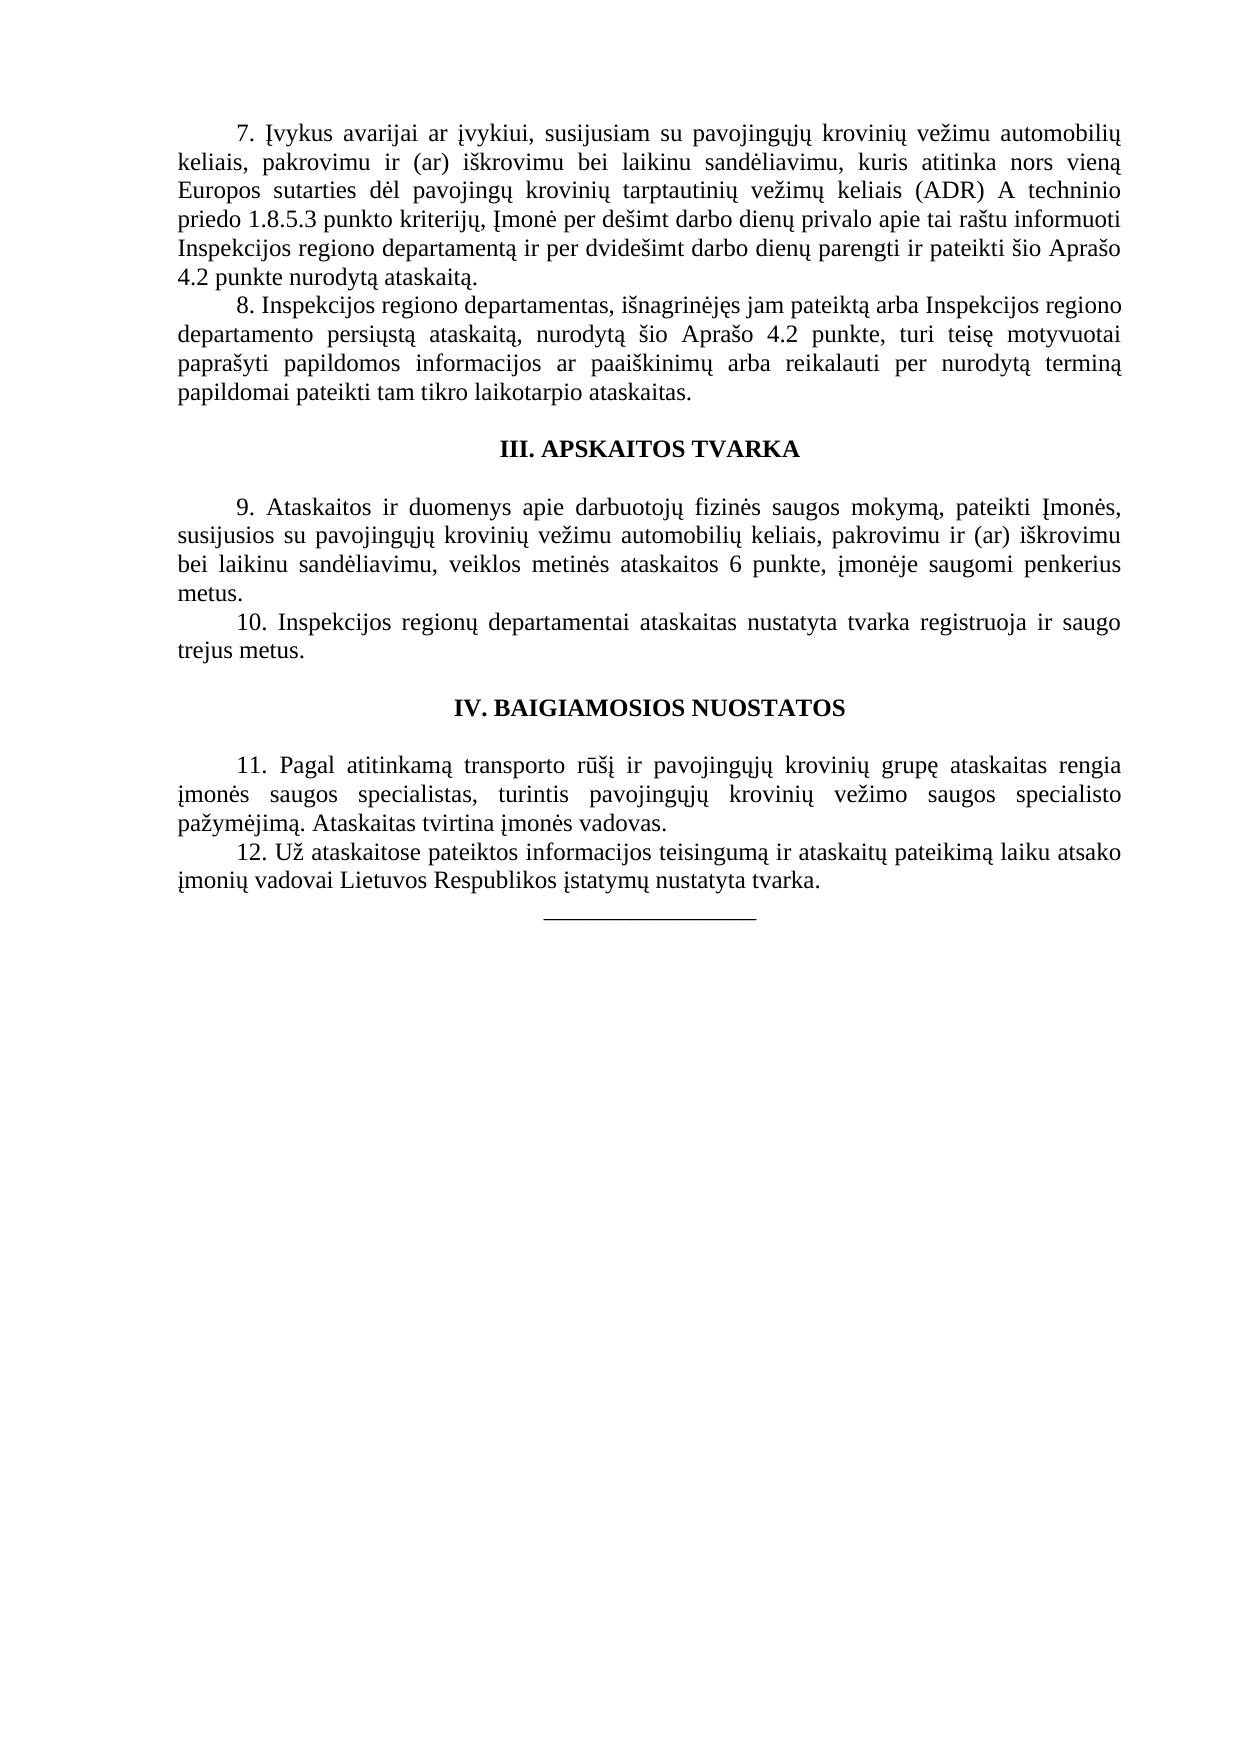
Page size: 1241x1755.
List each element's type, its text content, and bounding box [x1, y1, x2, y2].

text 10. Inspekcijos regionų departamentai ataskaitas nustatyta tvarka registruoja ir saugo trejus metus. [177, 607, 1122, 664]
text 11. Pagal atitinkamą transporto rūšį ir pavojingųjų krovinių grupę ataskaitas rengia įmonės saugos specialistas, turintis pavojingųjų krovinių vežimo saugos specialisto pažymėjimą. Ataskaitas tvirtina įmonės vadovas. [177, 751, 1122, 837]
text 8. Inspekcijos regiono departamentas, išnagrinėjęs jam pateiktą arba Inspekcijos regiono departamento persiųstą ataskaitą, nurodytą šio Aprašo 4.2 punkte, turi teisę motyvuotai paprašyti papildomos informacijos ar paaiškinimų arba reikalauti per nurodytą terminą papildomai pateikti tam tikro laikotarpio ataskaitas. [177, 291, 1122, 406]
text 9. Ataskaitos ir duomenys apie darbuotojų fizinės saugos mokymą, pateikti Įmonės, susijusios su pavojingųjų krovinių vežimu automobilių keliais, pakrovimu ir (ar) iškrovimu bei laikinu sandėliavimu, veiklos metinės ataskaitos 6 punkte, įmonėje saugomi penkerius metus. [177, 492, 1122, 607]
text III. Apskaitos tvarka [177, 434, 1122, 463]
text 7. Įvykus avarijai ar įvykiui, susijusiam su pavojingųjų krovinių vežimu automobilių keliais, pakrovimu ir (ar) iškrovimu bei laikinu sandėliavimu, kuris atitinka nors vieną Europos sutarties dėl pavojingų krovinių tarptautinių vežimų keliais (ADR) A techninio priedo 1.8.5.3 punkto kriterijų, Įmonė per dešimt darbo dienų privalo apie tai raštu informuoti Inspekcijos regiono departamentą ir per dvidešimt darbo dienų parengti ir pateikti šio Aprašo 4.2 punkte nurodytą ataskaitą. [177, 118, 1122, 291]
text _________________ [177, 894, 1122, 923]
text IV. Baigiamosios nuostatos [177, 693, 1122, 722]
text 12. Už ataskaitose pateiktos informacijos teisingumą ir ataskaitų pateikimą laiku atsako įmonių vadovai Lietuvos Respublikos įstatymų nustatyta tvarka. [177, 837, 1122, 894]
